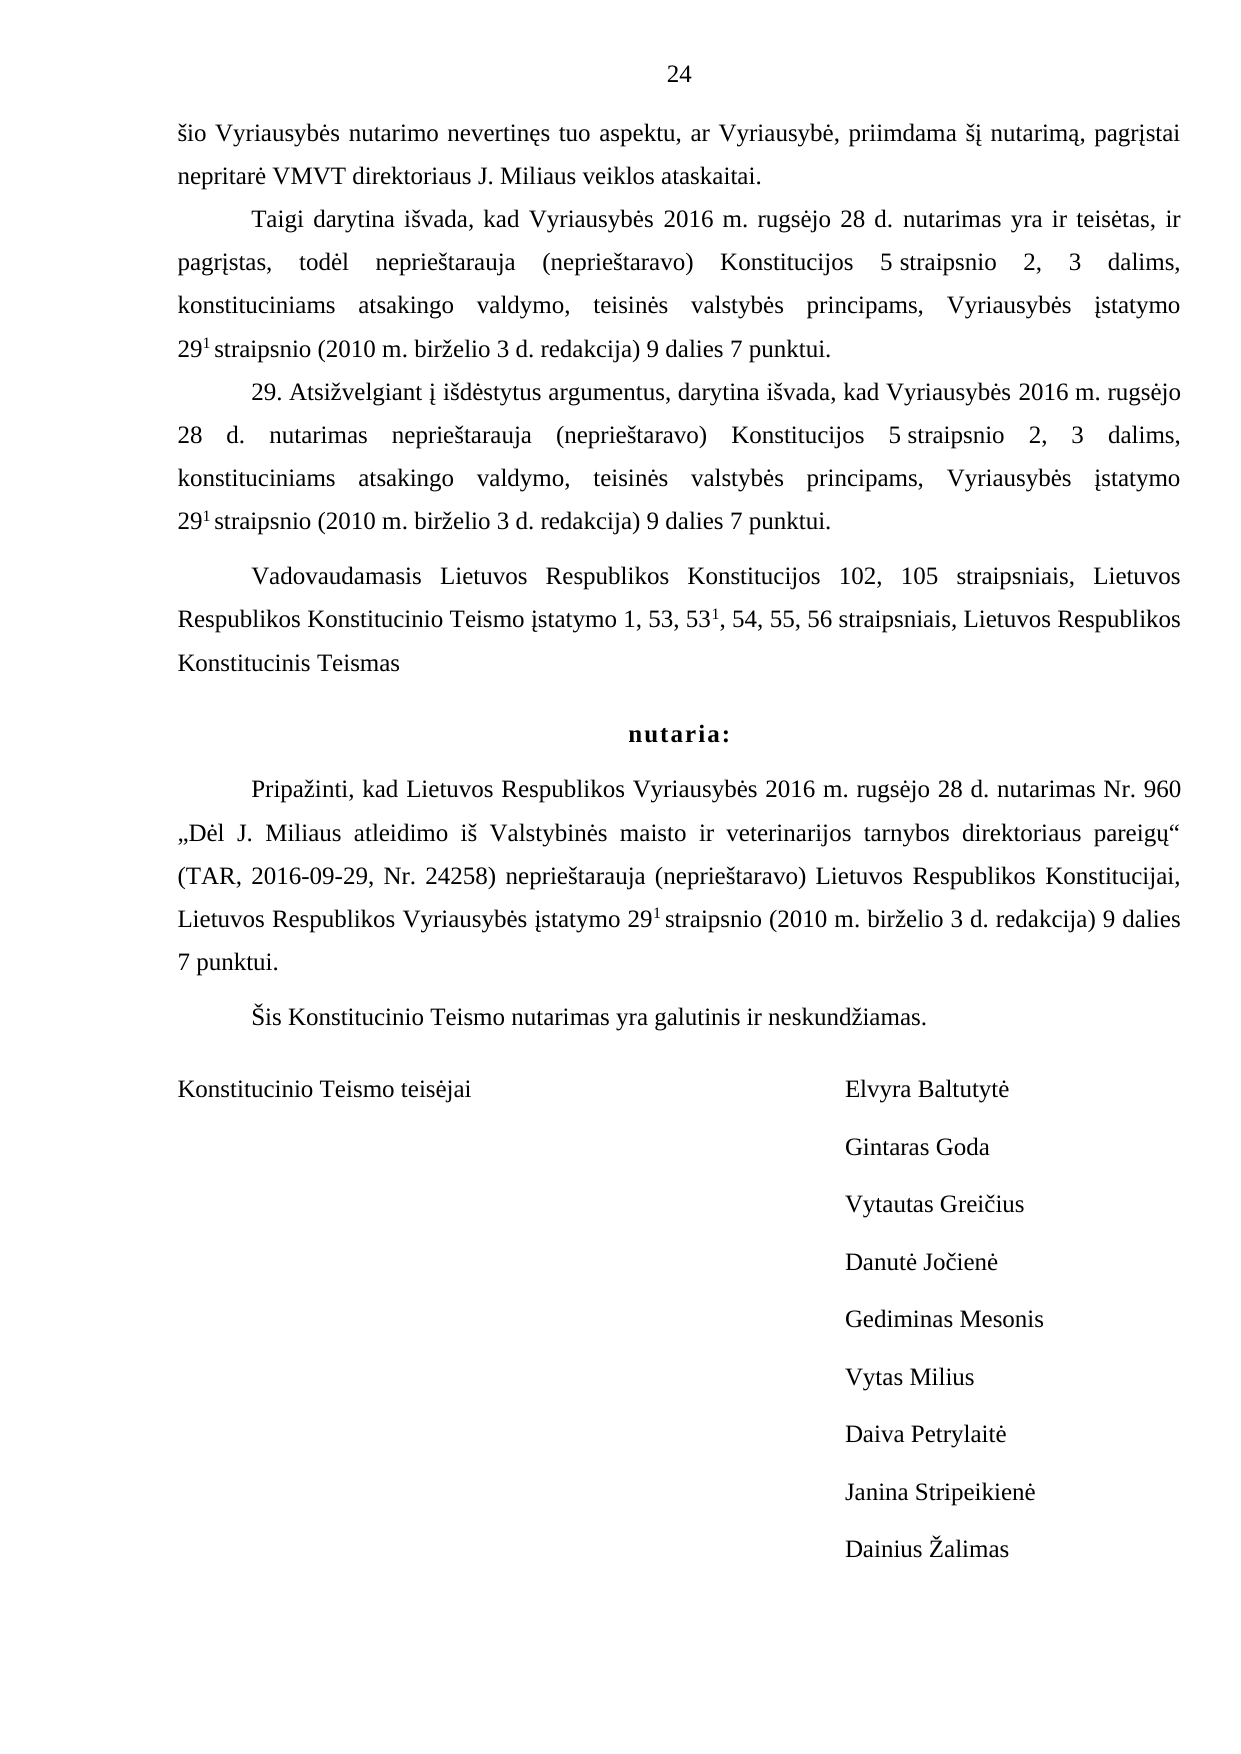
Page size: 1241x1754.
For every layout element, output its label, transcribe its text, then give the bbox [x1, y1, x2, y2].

text nutaria: [177, 719, 1181, 748]
text Gintaras Goda [177, 1132, 1181, 1160]
text Daiva Petrylaitė [177, 1419, 1181, 1448]
text Taigi darytina išvada, kad Vyriausybės 2016 m. rugsėjo 28 d. nutarimas yra ir teisėtas, ir pagrįstas, todėl neprieštarauja (neprieštaravo) Konstitucijos 5 straipsnio 2, 3 dalims, konstituciniams atsakingo valdymo, teisinės valstybės principams, Vyriausybės įstatymo 291 straipsnio (2010 m. birželio 3 d. redakcija) 9 dalies 7 punktui. [177, 204, 1181, 362]
text Konstitucinio Teismo teisėjai Elvyra Baltutytė [177, 1074, 1181, 1103]
text Gediminas Mesonis [177, 1304, 1181, 1333]
text Dainius Žalimas [177, 1534, 1181, 1563]
text Vadovaudamasis Lietuvos Respublikos Konstitucijos 102, 105 straipsniais, Lietuvos Respublikos Konstitucinio Teismo įstatymo 1, 53, 531, 54, 55, 56 straipsniais, Lietuvos Respublikos Konstitucinis Teismas [177, 561, 1181, 676]
text Janina Stripeikienė [177, 1477, 1181, 1505]
text šio Vyriausybės nutarimo nevertinęs tuo aspektu, ar Vyriausybė, priimdama šį nutarimą, pagrįstai nepritarė VMVT direktoriaus J. Miliaus veiklos ataskaitai. [177, 118, 1181, 190]
text Pripažinti, kad Lietuvos Respublikos Vyriausybės 2016 m. rugsėjo 28 d. nutarimas Nr. 960 „Dėl J. Miliaus atleidimo iš Valstybinės maisto ir veterinarijos tarnybos direktoriaus pareigų“ (TAR, 2016-09-29, Nr. 24258) neprieštarauja (neprieštaravo) Lietuvos Respublikos Konstitucijai, Lietuvos Respublikos Vyriausybės įstatymo 291 straipsnio (2010 m. birželio 3 d. redakcija) 9 dalies 7 punktui. [177, 774, 1181, 976]
text Danutė Jočienė [177, 1247, 1181, 1275]
text Vytas Milius [177, 1362, 1181, 1390]
text Šis Konstitucinio Teismo nutarimas yra galutinis ir neskundžiamas. [177, 1002, 1181, 1031]
text 29. Atsižvelgiant į išdėstytus argumentus, darytina išvada, kad Vyriausybės 2016 m. rugsėjo 28 d. nutarimas neprieštarauja (neprieštaravo) Konstitucijos 5 straipsnio 2, 3 dalims, konstituciniams atsakingo valdymo, teisinės valstybės principams, Vyriausybės įstatymo 291 straipsnio (2010 m. birželio 3 d. redakcija) 9 dalies 7 punktui. [177, 377, 1181, 535]
text Vytautas Greičius [177, 1189, 1181, 1218]
